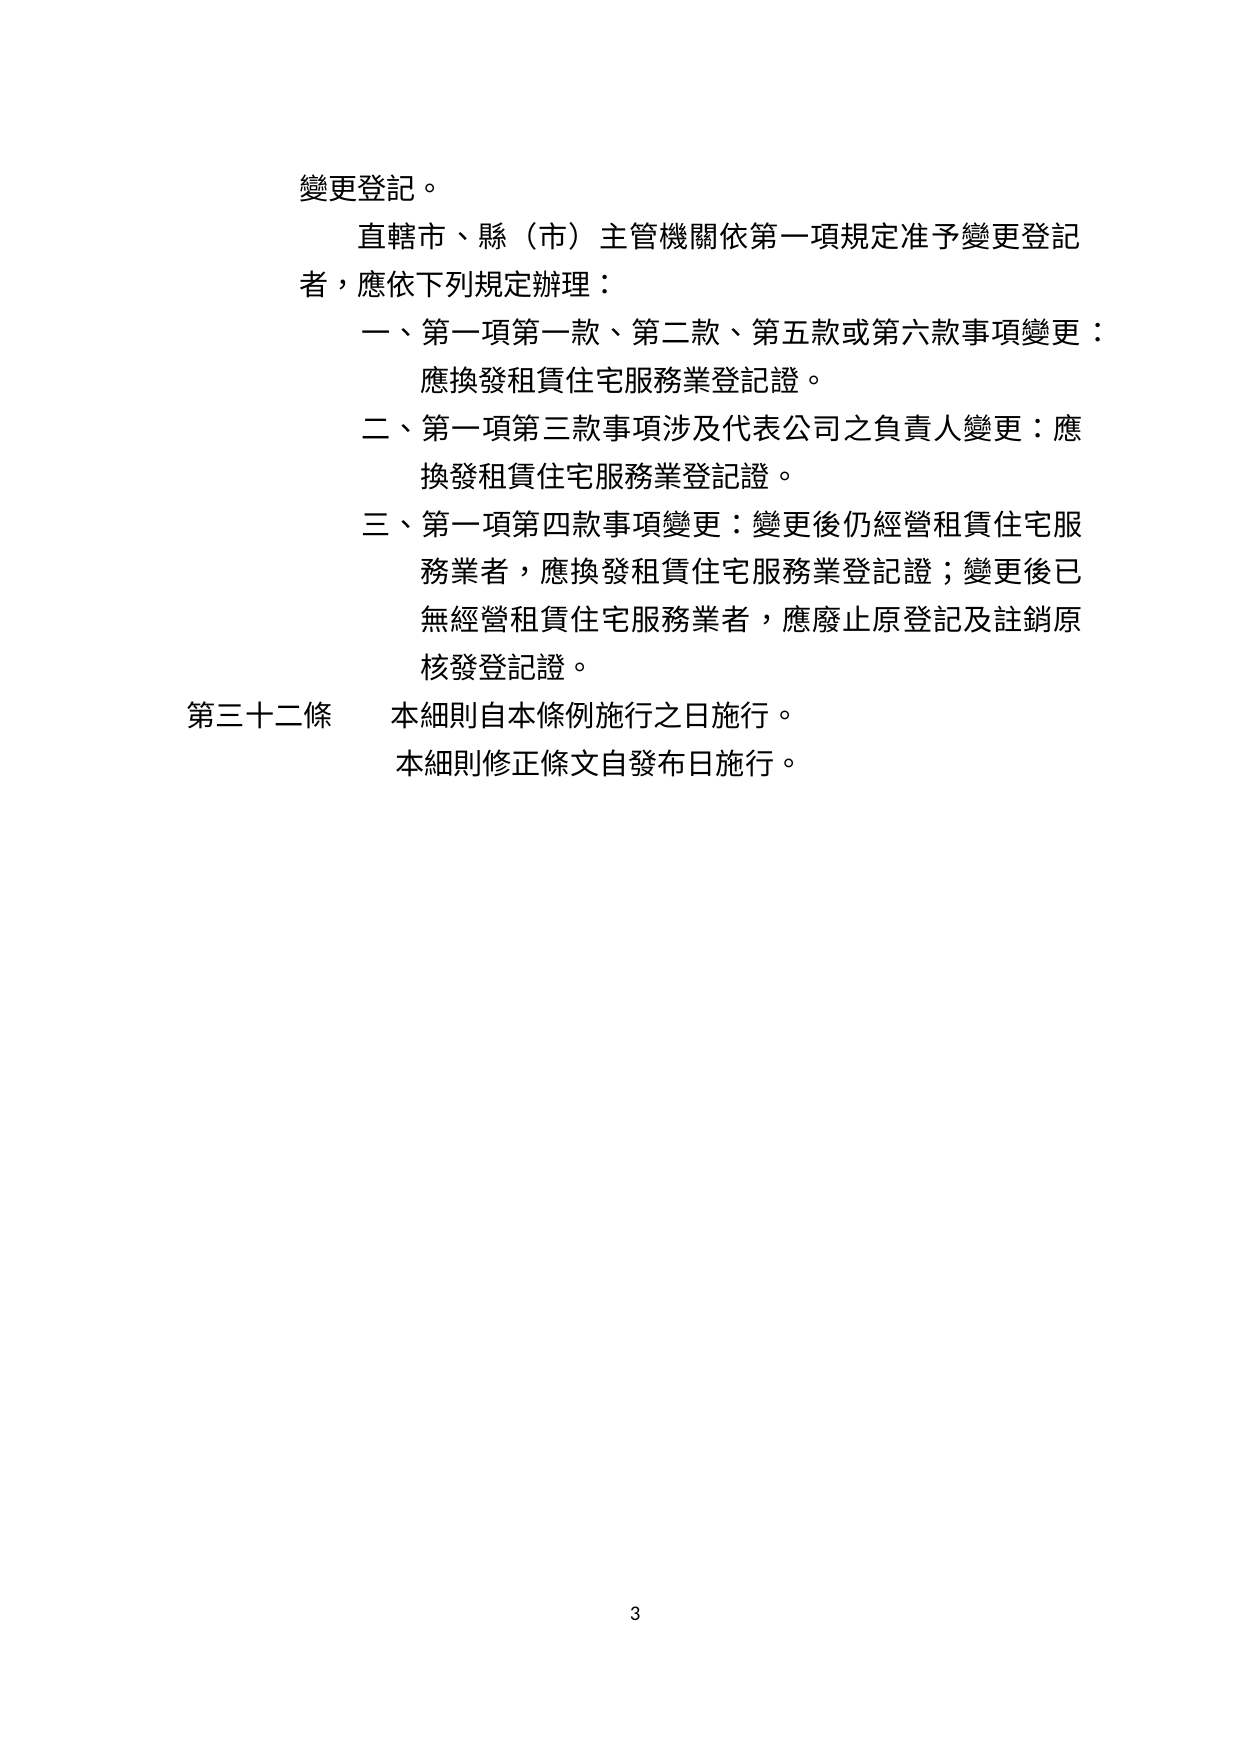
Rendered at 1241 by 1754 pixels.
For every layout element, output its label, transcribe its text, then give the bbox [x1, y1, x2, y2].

text 二、第一項第三款事項涉及代表公司之負責人變更：應換發租賃住宅服務業登記證。 [361, 401, 1083, 497]
text 三、第一項第四款事項變更：變更後仍經營租賃住宅服務業者，應換發租賃住宅服務業登記證；變更後已無經營租賃住宅服務業者，應廢止原登記及註銷原核發登記證。 [361, 497, 1083, 688]
text 直轄市、縣（市）主管機關依第一項規定准予變更登記者，應依下列規定辦理： [299, 209, 1083, 305]
text 第三十二條 本細則自本條例施行之日施行。 [186, 688, 1083, 736]
text 變更登記。 [299, 161, 1083, 209]
text 一、第一項第一款、第二款、第五款或第六款事項變更：應換發租賃住宅服務業登記證。 [361, 305, 1083, 401]
text 本細則修正條文自發布日施行。 [336, 736, 1083, 784]
